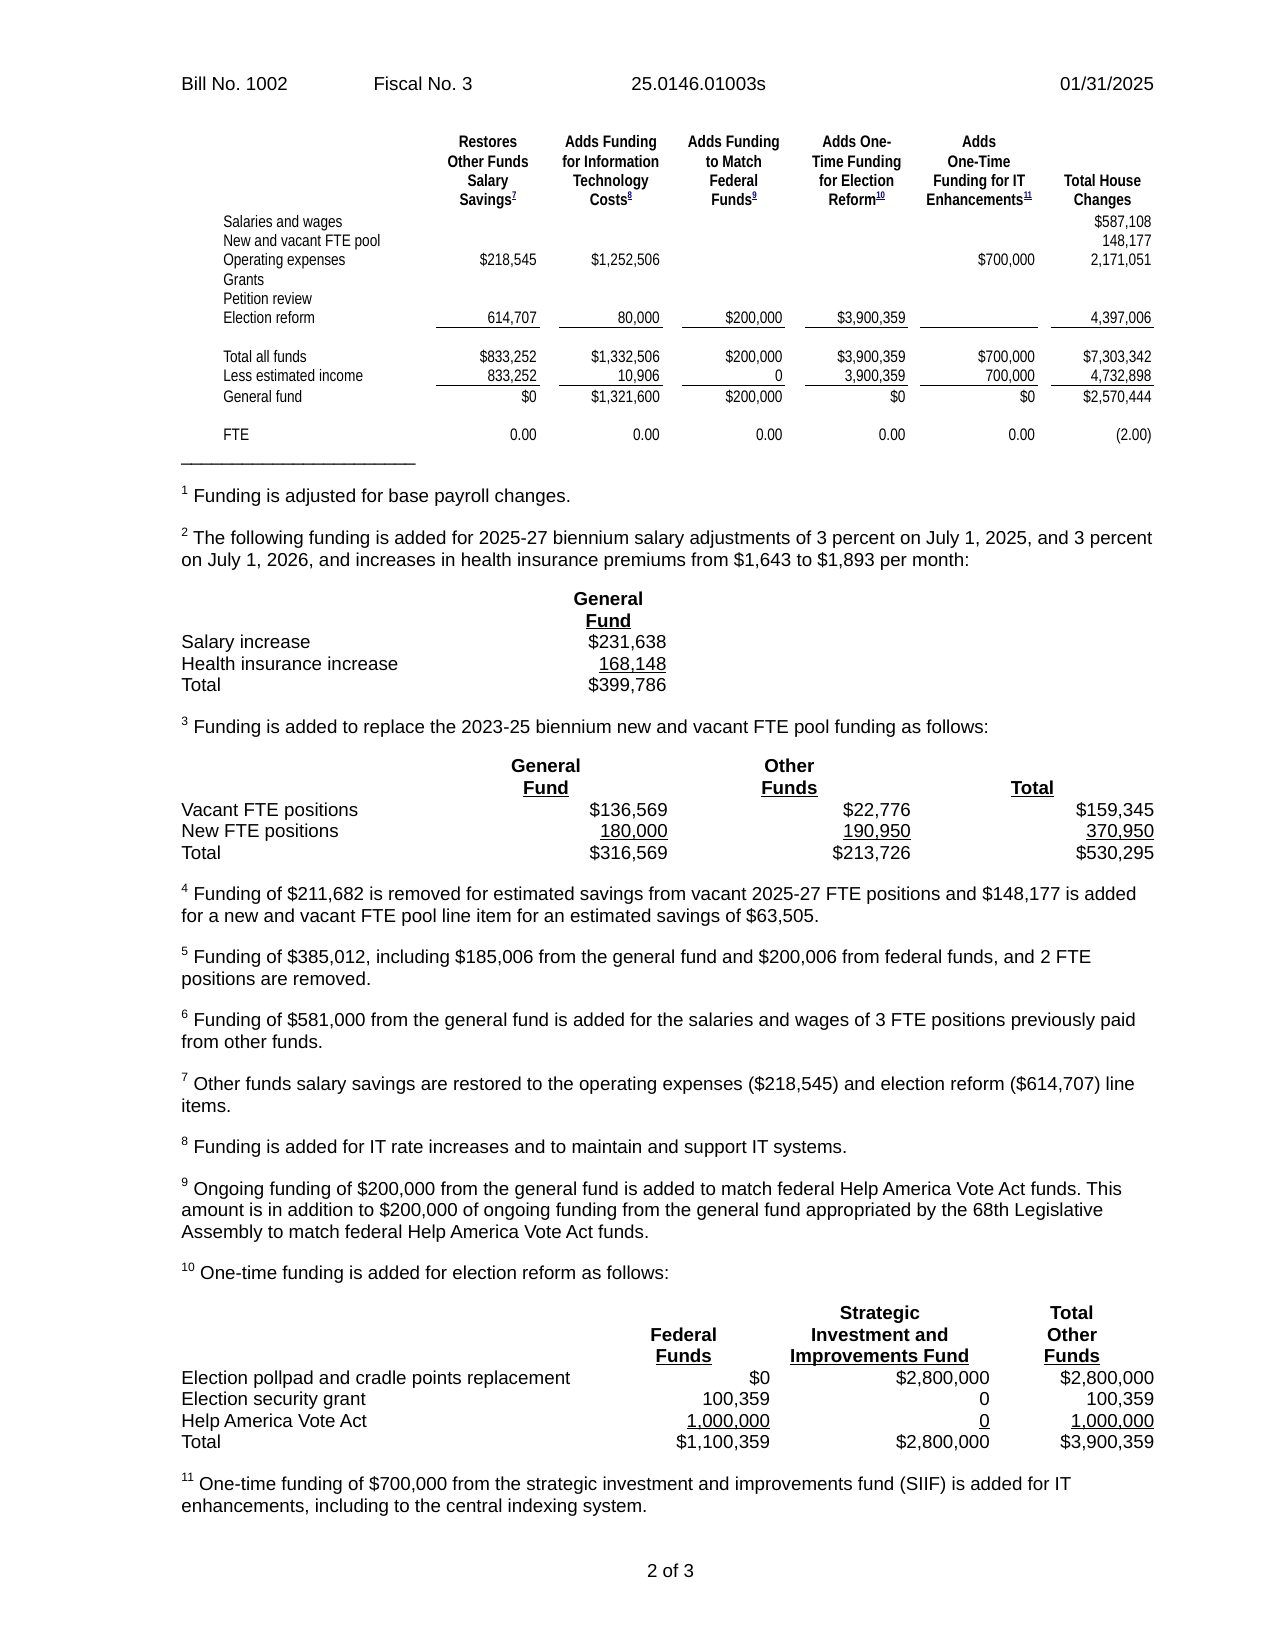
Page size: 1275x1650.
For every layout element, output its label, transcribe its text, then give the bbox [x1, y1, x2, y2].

table_cell [920, 269, 1038, 288]
table_cell 100,359 [597, 1388, 770, 1409]
table_cell [785, 327, 805, 347]
table_cell $2,570,444 [1051, 386, 1154, 406]
table_cell [920, 231, 1038, 250]
table_header [1038, 132, 1051, 212]
table_cell 370,950 [911, 820, 1154, 841]
table_cell $0 [920, 386, 1038, 406]
table_cell [1051, 406, 1154, 425]
table_cell [920, 328, 1038, 347]
table_header [220, 132, 417, 212]
table_cell [908, 289, 920, 308]
table_cell [682, 231, 785, 250]
table_cell [417, 250, 436, 269]
text 8 Funding is added for IT rate increases and to maintain and support IT systems. [181, 1134, 1154, 1158]
table_cell 700,000 [920, 366, 1038, 385]
table_cell 0.00 [436, 425, 539, 444]
table_cell [663, 269, 682, 288]
table_cell Vacant FTE positions [181, 798, 424, 820]
table_cell [1038, 327, 1051, 347]
table_cell [540, 308, 559, 327]
table_cell Salaries and wages [220, 212, 417, 231]
table_cell [540, 269, 559, 288]
table_cell [805, 289, 908, 308]
table_cell [805, 406, 908, 425]
table_cell [540, 289, 559, 308]
table_cell [785, 425, 805, 444]
table_cell $218,545 [436, 250, 539, 269]
table_cell $213,726 [668, 841, 911, 863]
table_cell [540, 366, 559, 385]
table_header [540, 132, 559, 212]
table_cell [908, 308, 920, 327]
table_cell $231,638 [550, 631, 666, 653]
table_cell [682, 212, 785, 231]
table_cell Salary increase [181, 631, 550, 653]
table_cell 833,252 [436, 366, 539, 385]
table_cell $159,345 [911, 798, 1154, 820]
table_cell [1038, 425, 1051, 444]
table_cell [663, 231, 682, 250]
table_cell New FTE positions [181, 820, 424, 841]
table_cell [663, 289, 682, 308]
table_cell $7,303,342 [1051, 347, 1154, 366]
table_cell 168,148 [550, 653, 666, 674]
table_cell $1,252,506 [559, 250, 662, 269]
table_cell Petition review [220, 289, 417, 308]
table_cell 190,950 [668, 820, 911, 841]
table_cell Less estimated income [220, 366, 417, 385]
table_cell $200,000 [682, 386, 785, 406]
table_cell [920, 289, 1038, 308]
table_cell [417, 425, 436, 444]
table_cell $200,000 [682, 347, 785, 366]
table_cell Grants [220, 269, 417, 288]
table_cell [417, 385, 436, 406]
table_cell [220, 406, 417, 425]
table_header General Fund [550, 588, 666, 631]
table_cell 3,900,359 [805, 366, 908, 385]
text 11 One-time funding of $700,000 from the strategic investment and improvements fund (SIIF) is added for IT enhancements, including to the central indexing system. [181, 1470, 1154, 1516]
table_cell $1,321,600 [559, 386, 662, 406]
table_cell [220, 327, 417, 347]
table_cell [1038, 289, 1051, 308]
table_cell [663, 347, 682, 366]
table_header [908, 132, 920, 212]
table_cell Operating expenses [220, 250, 417, 269]
table_cell [436, 406, 539, 425]
text 4 Funding of $211,682 is removed for estimated savings from vacant 2025-27 FTE positions and $148,177 is added for a new and vacant FTE pool line item for an estimated savings of $63,505. [181, 881, 1154, 926]
table_cell General fund [220, 385, 417, 406]
table_cell [785, 347, 805, 366]
table_cell $2,800,000 [770, 1366, 989, 1388]
table_cell 10,906 [559, 366, 662, 385]
table_cell New and vacant FTE pool [220, 231, 417, 250]
table_cell Health insurance increase [181, 653, 550, 674]
table_cell [417, 366, 436, 385]
table_cell 1,000,000 [990, 1410, 1154, 1431]
table_cell $530,295 [911, 841, 1154, 863]
table_header Adds One-Time Funding for IT Enhancements11 [920, 132, 1038, 212]
table_cell 0.00 [682, 425, 785, 444]
table_header Adds One-Time Funding for Election Reform10 [805, 132, 908, 212]
text 9 Ongoing funding of $200,000 from the general fund is added to match federal Help America Vote Act funds. This amount is in addition to $200,000 of ongoing funding from the general fund appropriated by the 68th Legislative Assembly to match federal Help America Vote Act funds. [181, 1175, 1154, 1242]
table_cell [559, 212, 662, 231]
table_cell $700,000 [920, 250, 1038, 269]
table_cell $1,100,359 [597, 1431, 770, 1453]
table_cell [908, 385, 920, 406]
table_cell $22,776 [668, 798, 911, 820]
table_cell [805, 231, 908, 250]
table_cell [908, 347, 920, 366]
table_cell [417, 308, 436, 327]
table_cell [540, 406, 559, 425]
table_cell [805, 250, 908, 269]
table_cell $0 [436, 386, 539, 406]
table_cell Election security grant [181, 1388, 597, 1409]
table_cell 4,732,898 [1051, 366, 1154, 385]
table_cell [436, 289, 539, 308]
table_cell [908, 269, 920, 288]
table_cell [663, 425, 682, 444]
table_cell 0 [682, 366, 785, 385]
table_cell [805, 269, 908, 288]
table_cell $136,569 [424, 798, 667, 820]
table_cell [785, 212, 805, 231]
table_cell [908, 366, 920, 385]
table_cell [663, 406, 682, 425]
table_cell [417, 231, 436, 250]
table_cell [805, 212, 908, 231]
table_cell [1051, 269, 1154, 288]
table_cell [417, 212, 436, 231]
text 6 Funding of $581,000 from the general fund is added for the salaries and wages of 3 FTE positions previously paid from other funds. [181, 1007, 1154, 1053]
table_cell Total [181, 841, 424, 863]
table_cell $587,108 [1051, 212, 1154, 231]
table_cell [1038, 250, 1051, 269]
table_cell Election reform [220, 308, 417, 327]
table_cell [785, 406, 805, 425]
table_cell [1038, 308, 1051, 327]
table_cell [559, 269, 662, 288]
table_header [181, 588, 550, 631]
table_cell 2,171,051 [1051, 250, 1154, 269]
table_cell [920, 406, 1038, 425]
table_cell $2,800,000 [990, 1366, 1154, 1388]
table_cell 0.00 [559, 425, 662, 444]
table_cell 1,000,000 [597, 1410, 770, 1431]
table_header Restores Other Funds Salary Savings7 [436, 132, 539, 212]
table_cell [1051, 328, 1154, 347]
table_cell [663, 250, 682, 269]
table_cell [785, 308, 805, 327]
table_cell [540, 327, 559, 347]
table_cell $3,900,359 [990, 1431, 1154, 1453]
table_cell [1038, 385, 1051, 406]
table_cell [908, 212, 920, 231]
table_cell 180,000 [424, 820, 667, 841]
table_cell [682, 406, 785, 425]
table_cell [559, 289, 662, 308]
table_cell [785, 366, 805, 385]
table_cell [663, 212, 682, 231]
table_cell [417, 347, 436, 366]
table_cell [682, 269, 785, 288]
table_cell [785, 385, 805, 406]
table_cell [417, 289, 436, 308]
table_cell $1,332,506 [559, 347, 662, 366]
table_cell [663, 327, 682, 347]
text 5 Funding of $385,012, including $185,006 from the general fund and $200,006 from federal funds, and 2 FTE positions are removed. [181, 944, 1154, 989]
table_cell [1038, 347, 1051, 366]
table_header [663, 132, 682, 212]
table_cell [908, 327, 920, 347]
table_cell 148,177 [1051, 231, 1154, 250]
table_cell 80,000 [559, 308, 662, 327]
table_cell [417, 269, 436, 288]
text 10 One-time funding is added for election reform as follows: [181, 1260, 1154, 1284]
table_header [181, 1302, 597, 1366]
table_cell $399,786 [550, 674, 666, 696]
table_cell [1038, 366, 1051, 385]
table_cell 0.00 [920, 425, 1038, 444]
table_cell [785, 250, 805, 269]
table_cell [908, 425, 920, 444]
table_cell [1038, 212, 1051, 231]
table_cell $3,900,359 [805, 308, 908, 327]
table_cell FTE [220, 425, 417, 444]
table_cell [805, 328, 908, 347]
table_cell [559, 406, 662, 425]
table_cell [785, 231, 805, 250]
table_header Total Other Funds [990, 1302, 1154, 1366]
table_cell Help America Vote Act [181, 1410, 597, 1431]
table_header Adds Funding for Information Technology Costs8 [559, 132, 662, 212]
table_cell [920, 308, 1038, 327]
table_cell [1038, 231, 1051, 250]
table_cell [663, 385, 682, 406]
table_cell 0 [770, 1410, 989, 1431]
table_cell [785, 269, 805, 288]
table_cell [436, 328, 539, 347]
table_cell [540, 250, 559, 269]
table_header General Fund [424, 755, 667, 798]
table_cell Total [181, 1431, 597, 1453]
table_header Total [911, 755, 1154, 798]
table_cell [920, 212, 1038, 231]
table_cell [1051, 289, 1154, 308]
table_header Federal Funds [597, 1302, 770, 1366]
table_cell [1038, 406, 1051, 425]
table_cell [785, 289, 805, 308]
table_header Other Funds [668, 755, 911, 798]
table_cell [1038, 269, 1051, 288]
table_cell 4,397,006 [1051, 308, 1154, 327]
table_header Strategic Investment and Improvements Fund [770, 1302, 989, 1366]
table_cell [436, 212, 539, 231]
table_cell Election pollpad and cradle points replacement [181, 1366, 597, 1388]
table_cell [682, 328, 785, 347]
table_header [417, 132, 436, 212]
table_cell [436, 231, 539, 250]
table_cell [436, 269, 539, 288]
table_cell [908, 250, 920, 269]
table_cell [559, 328, 662, 347]
table_cell $0 [597, 1366, 770, 1388]
table_cell [908, 231, 920, 250]
table_cell $833,252 [436, 347, 539, 366]
table_cell (2.00) [1051, 425, 1154, 444]
table_cell [540, 347, 559, 366]
table_cell [682, 289, 785, 308]
table_cell [540, 425, 559, 444]
table_cell $316,569 [424, 841, 667, 863]
table_cell [663, 366, 682, 385]
table_cell [559, 231, 662, 250]
table_cell [663, 308, 682, 327]
table_cell $0 [805, 386, 908, 406]
table_cell Total [181, 674, 550, 696]
table_cell [908, 406, 920, 425]
table_header Total House Changes [1051, 132, 1154, 212]
table_cell [417, 406, 436, 425]
text 3 Funding is added to replace the 2023-25 biennium new and vacant FTE pool funding as follows: [181, 713, 1154, 737]
text 7 Other funds salary savings are restored to the operating expenses ($218,545) and election reform ($614,707) line items. [181, 1070, 1154, 1116]
table_cell [417, 327, 436, 347]
table_cell [540, 212, 559, 231]
table_cell $200,000 [682, 308, 785, 327]
text 1 Funding is adjusted for base payroll changes. [181, 483, 1154, 507]
table_cell 614,707 [436, 308, 539, 327]
table_header [181, 755, 424, 798]
table_cell Total all funds [220, 347, 417, 366]
table_header [785, 132, 805, 212]
table_cell 100,359 [990, 1388, 1154, 1409]
text 2 The following funding is added for 2025-27 biennium salary adjustments of 3 percent on July 1, 2025, and 3 percent on July 1, 2026, and increases in health insurance premiums from $1,643 to $1,893 per month: [181, 525, 1154, 570]
table_cell 0 [770, 1388, 989, 1409]
table_cell $700,000 [920, 347, 1038, 366]
table_cell [682, 250, 785, 269]
table_cell $2,800,000 [770, 1431, 989, 1453]
table_cell $3,900,359 [805, 347, 908, 366]
table_cell [540, 385, 559, 406]
table_header Adds Funding to Match Federal Funds9 [682, 132, 785, 212]
table_cell [540, 231, 559, 250]
table_cell 0.00 [805, 425, 908, 444]
